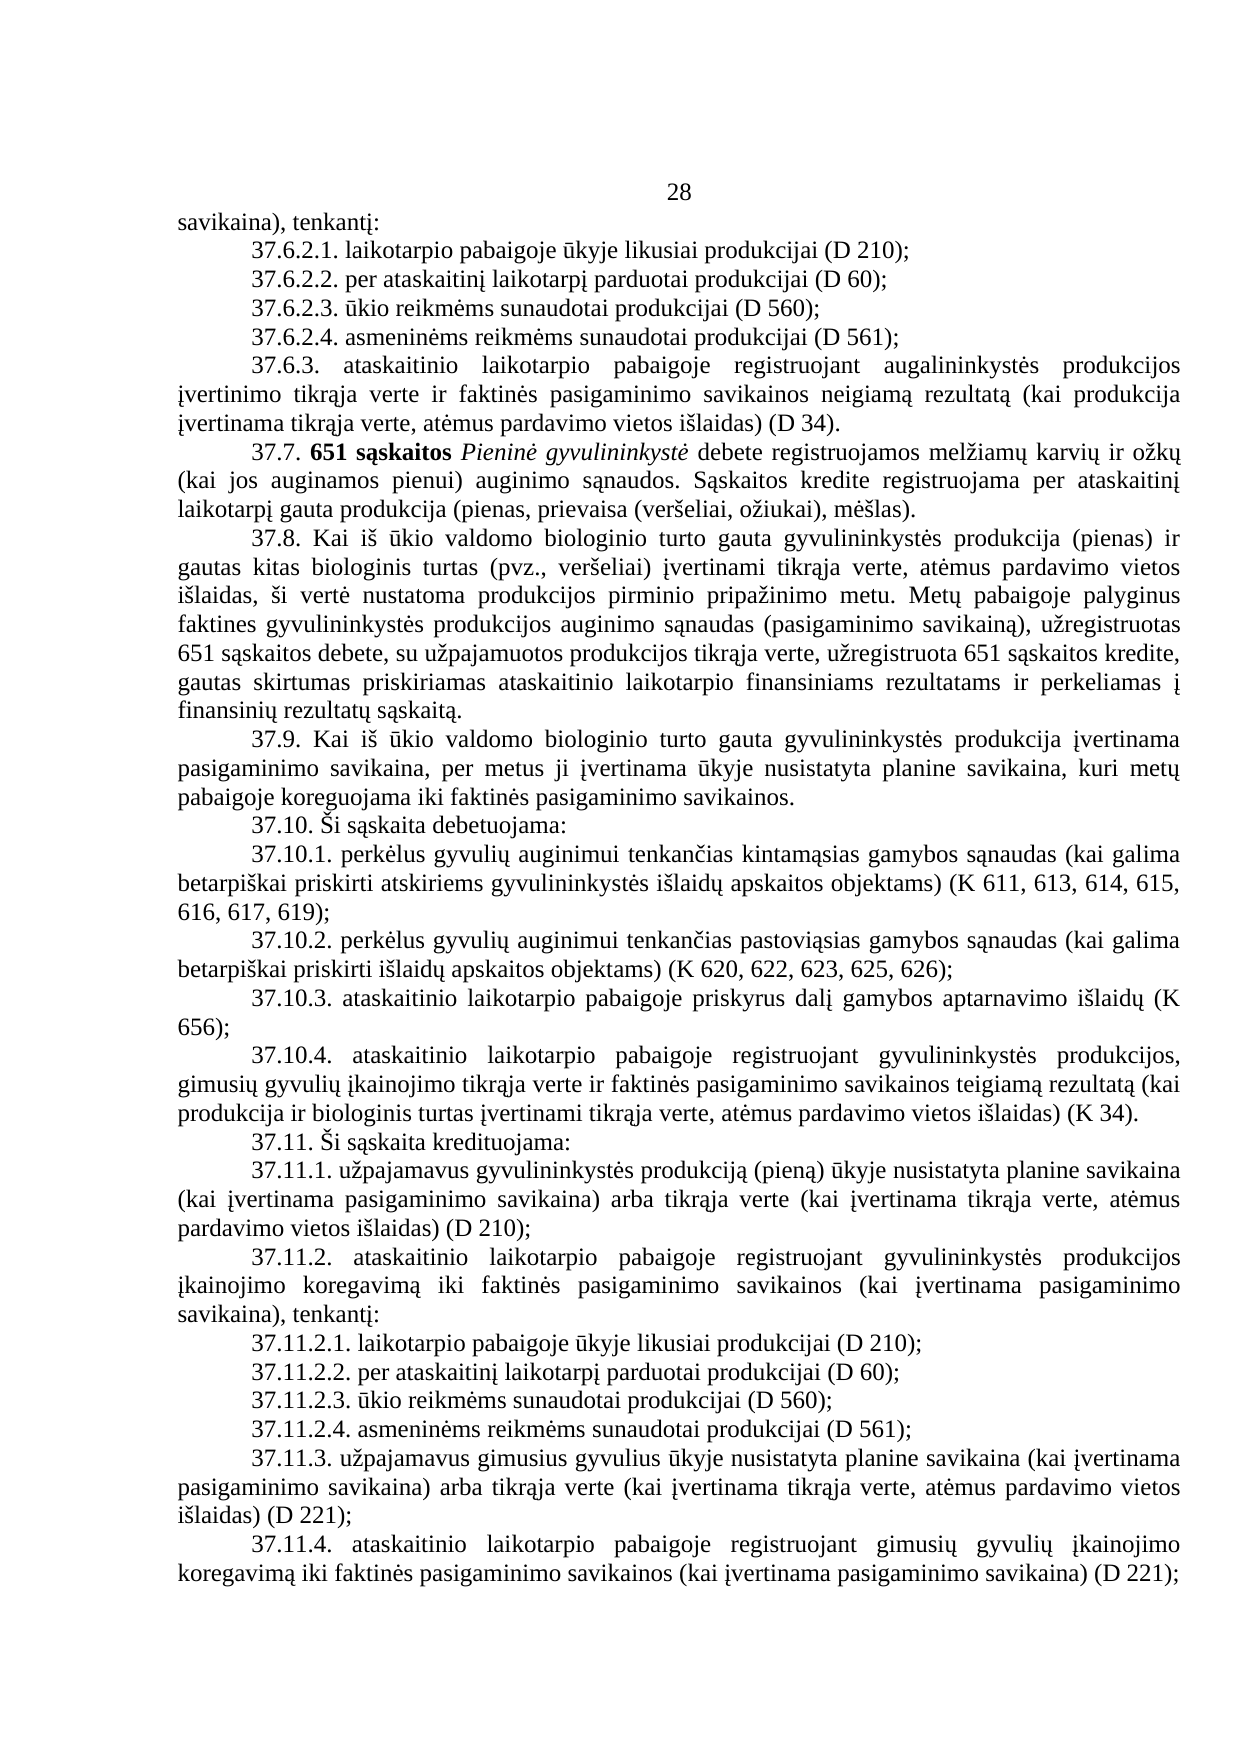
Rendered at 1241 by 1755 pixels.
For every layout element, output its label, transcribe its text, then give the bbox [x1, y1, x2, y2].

text 37.8. Kai iš ūkio valdomo biologinio turto gauta gyvulininkystės produkcija (pienas) ir gautas kitas biologinis turtas (pvz., veršeliai) įvertinami tikrąja verte, atėmus pardavimo vietos išlaidas, ši vertė nustatoma produkcijos pirminio pripažinimo metu. Metų pabaigoje palyginus faktines gyvulininkystės produkcijos auginimo sąnaudas (pasigaminimo savikainą), užregistruotas 651 sąskaitos debete, su užpajamuotos produkcijos tikrąja verte, užregistruota 651 sąskaitos kredite, gautas skirtumas priskiriamas ataskaitinio laikotarpio finansiniams rezultatams ir perkeliamas į finansinių rezultatų sąskaitą. [177, 523, 1181, 724]
text 37.10. Ši sąskaita debetuojama: [177, 810, 1181, 839]
text 37.11.2.1. laikotarpio pabaigoje ūkyje likusiai produkcijai (D 210); [177, 1328, 1181, 1357]
text 37.10.3. ataskaitinio laikotarpio pabaigoje priskyrus dalį gamybos aptarnavimo išlaidų (K 656); [177, 983, 1181, 1040]
text 37.10.4. ataskaitinio laikotarpio pabaigoje registruojant gyvulininkystės produkcijos, gimusių gyvulių įkainojimo tikrąja verte ir faktinės pasigaminimo savikainos teigiamą rezultatą (kai produkcija ir biologinis turtas įvertinami tikrąja verte, atėmus pardavimo vietos išlaidas) (K 34). [177, 1040, 1181, 1127]
text 37.6.2.4. asmeninėms reikmėms sunaudotai produkcijai (D 561); [177, 322, 1181, 350]
text 37.6.2.2. per ataskaitinį laikotarpį parduotai produkcijai (D 60); [177, 264, 1181, 293]
text 37.11.2. ataskaitinio laikotarpio pabaigoje registruojant gyvulininkystės produkcijos įkainojimo koregavimą iki faktinės pasigaminimo savikainos (kai įvertinama pasigaminimo savikaina), tenkantį: [177, 1242, 1181, 1328]
text 37.10.1. perkėlus gyvulių auginimui tenkančias kintamąsias gamybos sąnaudas (kai galima betarpiškai priskirti atskiriems gyvulininkystės išlaidų apskaitos objektams) (K 611, 613, 614, 615, 616, 617, 619); [177, 839, 1181, 925]
text 37.11.2.2. per ataskaitinį laikotarpį parduotai produkcijai (D 60); [177, 1357, 1181, 1385]
text 37.11.2.4. asmeninėms reikmėms sunaudotai produkcijai (D 561); [177, 1414, 1181, 1443]
text 37.7. 651 sąskaitos Pieninė gyvulininkystė debete registruojamos melžiamų karvių ir ožkų (kai jos auginamos pienui) auginimo sąnaudos. Sąskaitos kredite registruojama per ataskaitinį laikotarpį gauta produkcija (pienas, prievaisa (veršeliai, ožiukai), mėšlas). [177, 437, 1181, 523]
text savikaina), tenkantį: [177, 207, 1181, 235]
text 37.6.2.3. ūkio reikmėms sunaudotai produkcijai (D 560); [177, 293, 1181, 322]
text 37.11.2.3. ūkio reikmėms sunaudotai produkcijai (D 560); [177, 1385, 1181, 1414]
text 37.6.2.1. laikotarpio pabaigoje ūkyje likusiai produkcijai (D 210); [177, 235, 1181, 264]
text 37.11.3. užpajamavus gimusius gyvulius ūkyje nusistatyta planine savikaina (kai įvertinama pasigaminimo savikaina) arba tikrąja verte (kai įvertinama tikrąja verte, atėmus pardavimo vietos išlaidas) (D 221); [177, 1443, 1181, 1529]
text 37.6.3. ataskaitinio laikotarpio pabaigoje registruojant augalininkystės produkcijos įvertinimo tikrąja verte ir faktinės pasigaminimo savikainos neigiamą rezultatą (kai produkcija įvertinama tikrąja verte, atėmus pardavimo vietos išlaidas) (D 34). [177, 350, 1181, 437]
text 37.10.2. perkėlus gyvulių auginimui tenkančias pastoviąsias gamybos sąnaudas (kai galima betarpiškai priskirti išlaidų apskaitos objektams) (K 620, 622, 623, 625, 626); [177, 925, 1181, 983]
text 37.11.4. ataskaitinio laikotarpio pabaigoje registruojant gimusių gyvulių įkainojimo koregavimą iki faktinės pasigaminimo savikainos (kai įvertinama pasigaminimo savikaina) (D 221); [177, 1529, 1181, 1587]
text 37.11.1. užpajamavus gyvulininkystės produkciją (pieną) ūkyje nusistatyta planine savikaina (kai įvertinama pasigaminimo savikaina) arba tikrąja verte (kai įvertinama tikrąja verte, atėmus pardavimo vietos išlaidas) (D 210); [177, 1155, 1181, 1242]
text 37.9. Kai iš ūkio valdomo biologinio turto gauta gyvulininkystės produkcija įvertinama pasigaminimo savikaina, per metus ji įvertinama ūkyje nusistatyta planine savikaina, kuri metų pabaigoje koreguojama iki faktinės pasigaminimo savikainos. [177, 724, 1181, 810]
text 37.11. Ši sąskaita kredituojama: [177, 1127, 1181, 1155]
